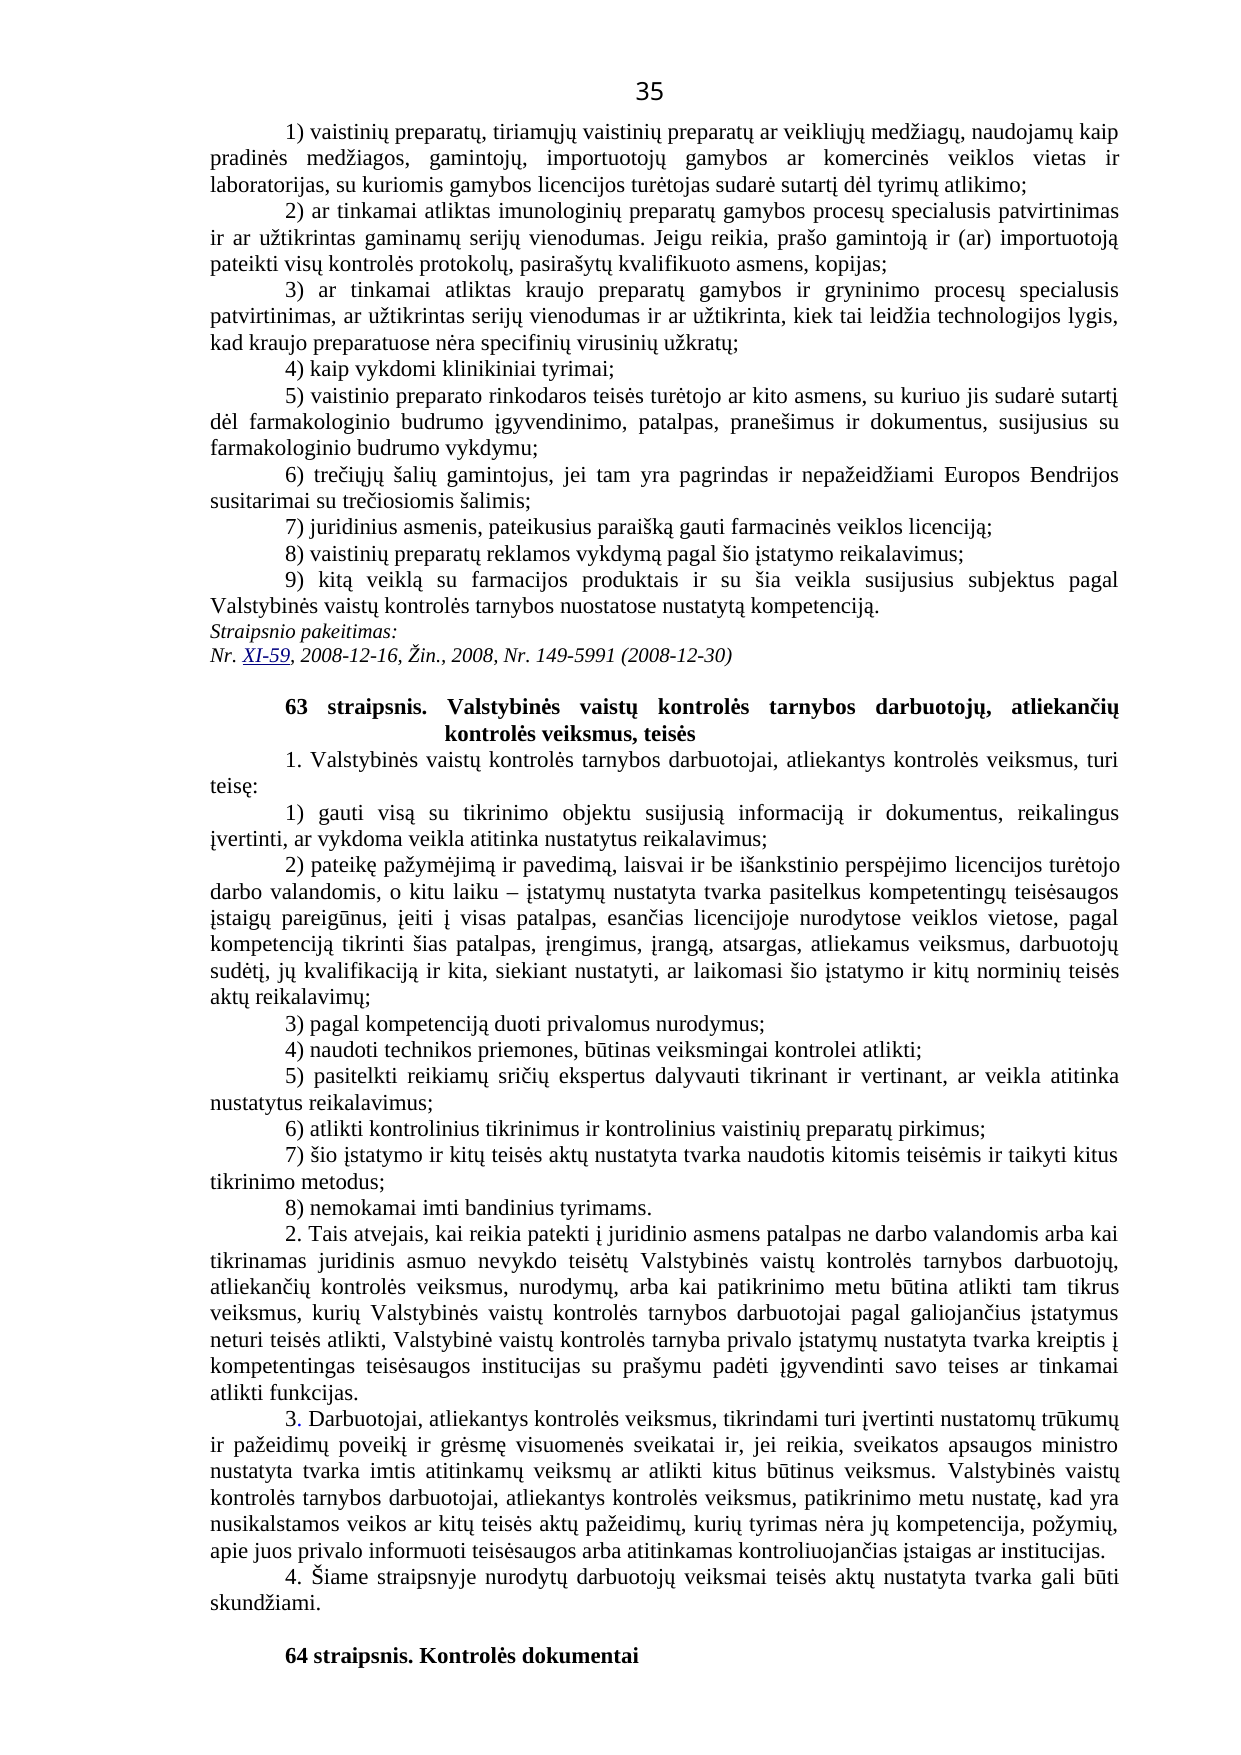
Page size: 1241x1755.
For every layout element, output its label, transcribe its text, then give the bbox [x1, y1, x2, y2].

text 1. Valstybinės vaistų kontrolės tarnybos darbuotojai, atliekantys kontrolės veiksmus, turi teisę: [210, 746, 1120, 799]
text 3) ar tinkamai atliktas kraujo preparatų gamybos ir gryninimo procesų specialusis patvirtinimas, ar užtikrintas serijų vienodumas ir ar užtikrinta, kiek tai leidžia technologijos lygis, kad kraujo preparatuose nėra specifinių virusinių užkratų; [210, 276, 1120, 355]
text 9) kitą veiklą su farmacijos produktais ir su šia veikla susijusius subjektus pagal Valstybinės vaistų kontrolės tarnybos nuostatose nustatytą kompetenciją. [210, 566, 1120, 619]
text 2) ar tinkamai atliktas imunologinių preparatų gamybos procesų specialusis patvirtinimas ir ar užtikrintas gaminamų serijų vienodumas. Jeigu reikia, prašo gamintoją ir (ar) importuotoją pateikti visų kontrolės protokolų, pasirašytų kvalifikuoto asmens, kopijas; [210, 197, 1120, 276]
text 3) pagal kompetenciją duoti privalomus nurodymus; [210, 1009, 1120, 1036]
text 63 straipsnis. Valstybinės vaistų kontrolės tarnybos darbuotojų, atliekančių kontrolės veiksmus, teisės [285, 693, 1120, 746]
text 3. Darbuotojai, atliekantys kontrolės veiksmus, tikrindami turi įvertinti nustatomų trūkumų ir pažeidimų poveikį ir grėsmę visuomenės sveikatai ir, jei reikia, sveikatos apsaugos ministro nustatyta tvarka imtis atitinkamų veiksmų ar atlikti kitus būtinus veiksmus. Valstybinės vaistų kontrolės tarnybos darbuotojai, atliekantys kontrolės veiksmus, patikrinimo metu nustatę, kad yra nusikalstamos veikos ar kitų teisės aktų pažeidimų, kurių tyrimas nėra jų kompetencija, požymių, apie juos privalo informuoti teisėsaugos arba atitinkamas kontroliuojančias įstaigas ar institucijas. [210, 1405, 1120, 1563]
text 5) vaistinio preparato rinkodaros teisės turėtojo ar kito asmens, su kuriuo jis sudarė sutartį dėl farmakologinio budrumo įgyvendinimo, patalpas, pranešimus ir dokumentus, susijusius su farmakologinio budrumo vykdymu; [210, 382, 1120, 461]
text 2. Tais atvejais, kai reikia patekti į juridinio asmens patalpas ne darbo valandomis arba kai tikrinamas juridinis asmuo nevykdo teisėtų Valstybinės vaistų kontrolės tarnybos darbuotojų, atliekančių kontrolės veiksmus, nurodymų, arba kai patikrinimo metu būtina atlikti tam tikrus veiksmus, kurių Valstybinės vaistų kontrolės tarnybos darbuotojai pagal galiojančius įstatymus neturi teisės atlikti, Valstybinė vaistų kontrolės tarnyba privalo įstatymų nustatyta tvarka kreiptis į kompetentingas teisėsaugos institucijas su prašymu padėti įgyvendinti savo teises ar tinkamai atlikti funkcijas. [210, 1220, 1120, 1405]
text Straipsnio pakeitimas: [210, 619, 1120, 643]
text 7) šio įstatymo ir kitų teisės aktų nustatyta tvarka naudotis kitomis teisėmis ir taikyti kitus tikrinimo metodus; [210, 1141, 1120, 1194]
text 6) atlikti kontrolinius tikrinimus ir kontrolinius vaistinių preparatų pirkimus; [210, 1115, 1120, 1141]
text 4. Šiame straipsnyje nurodytų darbuotojų veiksmai teisės aktų nustatyta tvarka gali būti skundžiami. [210, 1563, 1120, 1616]
text 1) vaistinių preparatų, tiriamųjų vaistinių preparatų ar veikliųjų medžiagų, naudojamų kaip pradinės medžiagos, gamintojų, importuotojų gamybos ar komercinės veiklos vietas ir laboratorijas, su kuriomis gamybos licencijos turėtojas sudarė sutartį dėl tyrimų atlikimo; [210, 118, 1120, 197]
text 7) juridinius asmenis, pateikusius paraišką gauti farmacinės veiklos licenciją; [210, 513, 1120, 540]
text 5) pasitelkti reikiamų sričių ekspertus dalyvauti tikrinant ir vertinant, ar veikla atitinka nustatytus reikalavimus; [210, 1062, 1120, 1115]
text 4) kaip vykdomi klinikiniai tyrimai; [210, 355, 1120, 382]
text 1) gauti visą su tikrinimo objektu susijusią informaciją ir dokumentus, reikalingus įvertinti, ar vykdoma veikla atitinka nustatytus reikalavimus; [210, 799, 1120, 851]
text 6) trečiųjų šalių gamintojus, jei tam yra pagrindas ir nepažeidžiami Europos Bendrijos susitarimai su trečiosiomis šalimis; [210, 461, 1120, 513]
text 4) naudoti technikos priemones, būtinas veiksmingai kontrolei atlikti; [210, 1036, 1120, 1062]
text Nr. XI-59, 2008-12-16, Žin., 2008, Nr. 149-5991 (2008-12-30) [210, 643, 1120, 667]
text 64 straipsnis. Kontrolės dokumentai [210, 1642, 1120, 1668]
text 8) nemokamai imti bandinius tyrimams. [210, 1194, 1120, 1220]
text 8) vaistinių preparatų reklamos vykdymą pagal šio įstatymo reikalavimus; [210, 540, 1120, 566]
text 2) pateikę pažymėjimą ir pavedimą, laisvai ir be išankstinio perspėjimo licencijos turėtojo darbo valandomis, o kitu laiku – įstatymų nustatyta tvarka pasitelkus kompetentingų teisėsaugos įstaigų pareigūnus, įeiti į visas patalpas, esančias licencijoje nurodytose veiklos vietose, pagal kompetenciją tikrinti šias patalpas, įrengimus, įrangą, atsargas, atliekamus veiksmus, darbuotojų sudėtį, jų kvalifikaciją ir kita, siekiant nustatyti, ar laikomasi šio įstatymo ir kitų norminių teisės aktų reikalavimų; [210, 851, 1120, 1009]
